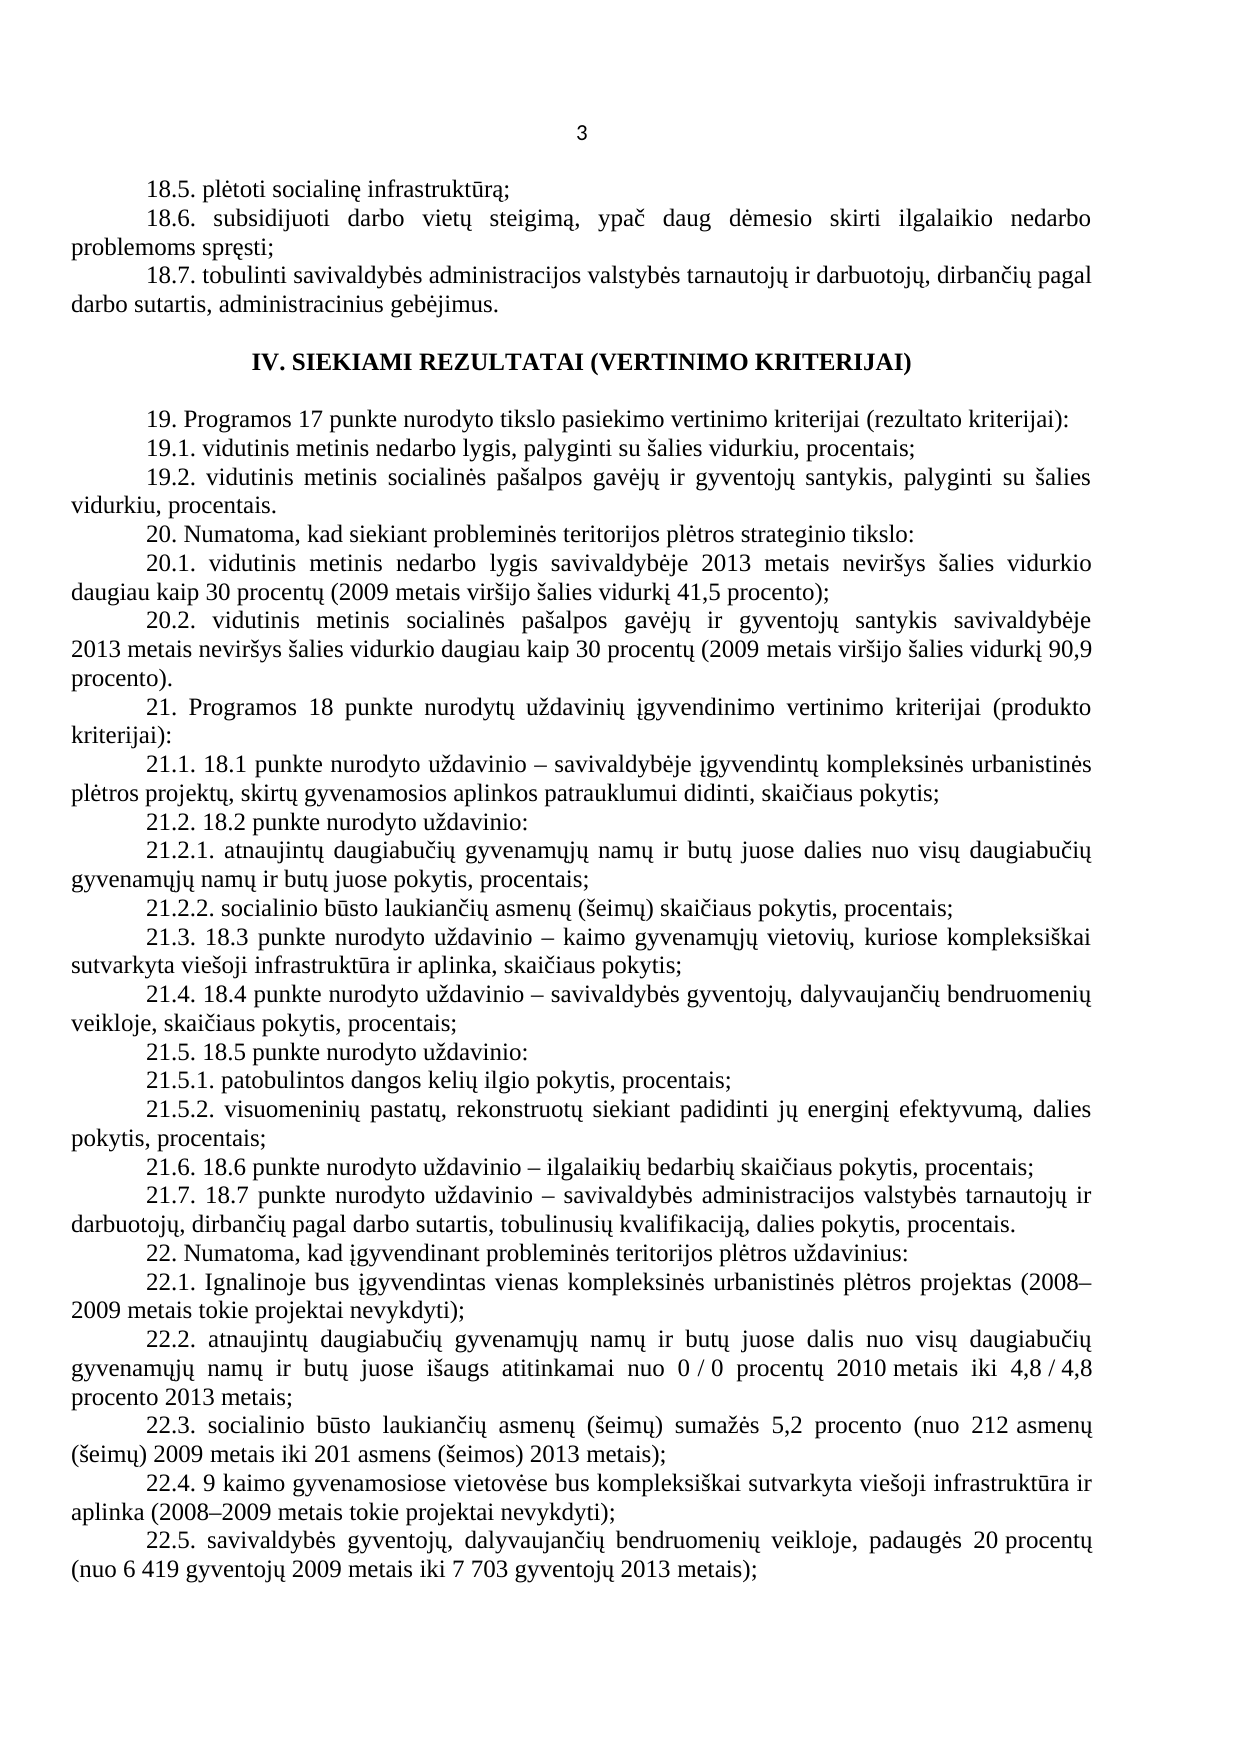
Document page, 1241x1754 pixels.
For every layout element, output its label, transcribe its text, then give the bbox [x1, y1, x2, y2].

text 22.4. 9 kaimo gyvenamosiose vietovėse bus kompleksiškai sutvarkyta viešoji infrastruktūra ir aplinka (2008–2009 metais tokie projektai nevykdyti); [71, 1468, 1092, 1525]
text 22.3. socialinio būsto laukiančių asmenų (šeimų) sumažės 5,2 procento (nuo 212 asmenų (šeimų) 2009 metais iki 201 asmens (šeimos) 2013 metais); [71, 1410, 1092, 1468]
text 20.1. vidutinis metinis nedarbo lygis savivaldybėje 2013 metais neviršys šalies vidurkio daugiau kaip 30 procentų (2009 metais viršijo šalies vidurkį 41,5 procento); [71, 548, 1092, 605]
text 22.1. Ignalinoje bus įgyvendintas vienas kompleksinės urbanistinės plėtros projektas (2008–2009 metais tokie projektai nevykdyti); [71, 1267, 1092, 1324]
text 18.5. plėtoti socialinę infrastruktūrą; [71, 174, 1092, 203]
text 21.5.1. patobulintos dangos kelių ilgio pokytis, procentais; [71, 1065, 1092, 1094]
text 21. Programos 18 punkte nurodytų uždavinių įgyvendinimo vertinimo kriterijai (produkto kriterijai): [71, 692, 1092, 749]
text 20. Numatoma, kad siekiant probleminės teritorijos plėtros strateginio tikslo: [71, 519, 1092, 548]
text 22.5. savivaldybės gyventojų, dalyvaujančių bendruomenių veikloje, padaugės 20 procentų (nuo 6 419 gyventojų 2009 metais iki 7 703 gyventojų 2013 metais); [71, 1525, 1092, 1583]
text 21.3. 18.3 punkte nurodyto uždavinio – kaimo gyvenamųjų vietovių, kuriose kompleksiškai sutvarkyta viešoji infrastruktūra ir aplinka, skaičiaus pokytis; [71, 922, 1092, 979]
text 21.7. 18.7 punkte nurodyto uždavinio – savivaldybės administracijos valstybės tarnautojų ir darbuotojų, dirbančių pagal darbo sutartis, tobulinusių kvalifikaciją, dalies pokytis, procentais. [71, 1180, 1092, 1238]
text 21.4. 18.4 punkte nurodyto uždavinio – savivaldybės gyventojų, dalyvaujančių bendruomenių veikloje, skaičiaus pokytis, procentais; [71, 979, 1092, 1037]
text 19.1. vidutinis metinis nedarbo lygis, palyginti su šalies vidurkiu, procentais; [71, 433, 1092, 462]
text 21.2.2. socialinio būsto laukiančių asmenų (šeimų) skaičiaus pokytis, procentais; [71, 893, 1092, 922]
text 20.2. vidutinis metinis socialinės pašalpos gavėjų ir gyventojų santykis savivaldybėje 2013 metais neviršys šalies vidurkio daugiau kaip 30 procentų (2009 metais viršijo šalies vidurkį 90,9 procento). [71, 605, 1092, 692]
text 22. Numatoma, kad įgyvendinant probleminės teritorijos plėtros uždavinius: [71, 1238, 1092, 1267]
text 19. Programos 17 punkte nurodyto tikslo pasiekimo vertinimo kriterijai (rezultato kriterijai): [71, 404, 1092, 433]
text 21.6. 18.6 punkte nurodyto uždavinio – ilgalaikių bedarbių skaičiaus pokytis, procentais; [71, 1152, 1092, 1180]
text 21.5. 18.5 punkte nurodyto uždavinio: [71, 1037, 1092, 1065]
text IV. SIEKIAMI REZULTATAI (vertinimo kriterijai) [71, 347, 1092, 375]
text 18.6. subsidijuoti darbo vietų steigimą, ypač daug dėmesio skirti ilgalaikio nedarbo problemoms spręsti; [71, 203, 1092, 260]
text 18.7. tobulinti savivaldybės administracijos valstybės tarnautojų ir darbuotojų, dirbančių pagal darbo sutartis, administracinius gebėjimus. [71, 260, 1092, 318]
text 21.2.1. atnaujintų daugiabučių gyvenamųjų namų ir butų juose dalies nuo visų daugiabučių gyvenamųjų namų ir butų juose pokytis, procentais; [71, 835, 1092, 893]
text 22.2. atnaujintų daugiabučių gyvenamųjų namų ir butų juose dalis nuo visų daugiabučių gyvenamųjų namų ir butų juose išaugs atitinkamai nuo 0 / 0 procentų 2010 metais iki 4,8 / 4,8 procento 2013 metais; [71, 1324, 1092, 1410]
text 21.2. 18.2 punkte nurodyto uždavinio: [71, 807, 1092, 835]
text 21.1. 18.1 punkte nurodyto uždavinio – savivaldybėje įgyvendintų kompleksinės urbanistinės plėtros projektų, skirtų gyvenamosios aplinkos patrauklumui didinti, skaičiaus pokytis; [71, 749, 1092, 807]
text 21.5.2. visuomeninių pastatų, rekonstruotų siekiant padidinti jų energinį efektyvumą, dalies pokytis, procentais; [71, 1094, 1092, 1152]
text 19.2. vidutinis metinis socialinės pašalpos gavėjų ir gyventojų santykis, palyginti su šalies vidurkiu, procentais. [71, 462, 1092, 519]
